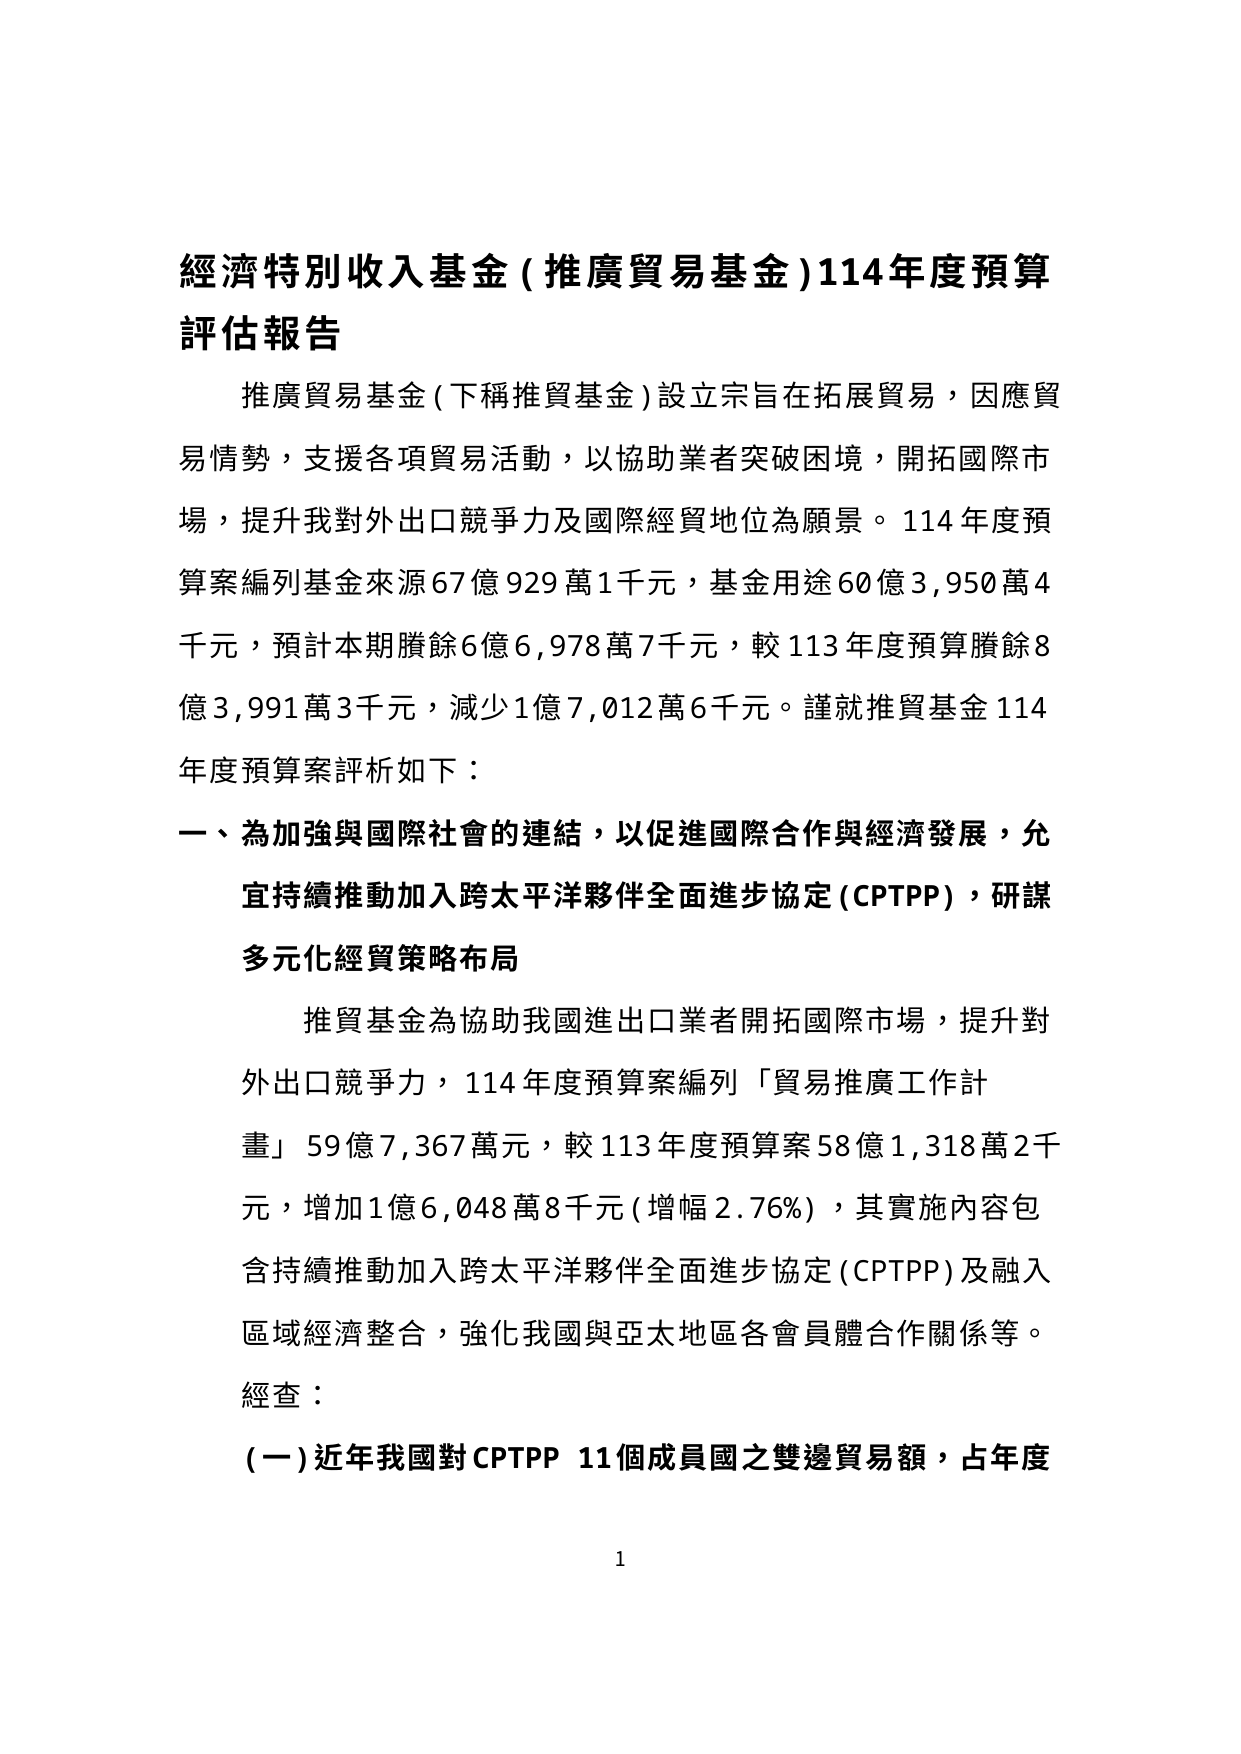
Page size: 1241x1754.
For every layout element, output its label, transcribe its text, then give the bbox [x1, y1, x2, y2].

text 經濟特別收入基金(推廣貿易基金)114年度預算評估報告 [177, 227, 1063, 352]
text 一、為加強與國際社會的連結，以促進國際合作與經濟發展，允宜持續推動加入跨太平洋夥伴全面進步協定(CPTPP)，研謀多元化經貿策略布局 [177, 790, 1063, 977]
text 推廣貿易基金(下稱推貿基金)設立宗旨在拓展貿易，因應貿易情勢，支援各項貿易活動，以協助業者突破困境，開拓國際市場，提升我對外出口競爭力及國際經貿地位為願景。114年度預算案編列基金來源67億929萬1千元，基金用途60億3,950萬4千元，預計本期賸餘6億6,978萬7千元，較113年度預算賸餘8億3,991萬3千元，減少1億7,012萬6千元。謹就推貿基金114年度預算案評析如下： [177, 352, 1063, 790]
text 推貿基金為協助我國進出口業者開拓國際市場，提升對外出口競爭力，114年度預算案編列「貿易推廣工作計畫」59億7,367萬元，較113年度預算案58億1,318萬2千元，增加1億6,048萬8千元(增幅2.76%)，其實施內容包含持續推動加入跨太平洋夥伴全面進步協定(CPTPP)及融入區域經濟整合，強化我國與亞太地區各會員體合作關係等。經查： [236, 977, 1063, 1415]
text (一)近年我國對CPTPP 11個成員國之雙邊貿易額，占年度 [236, 1415, 1063, 1477]
